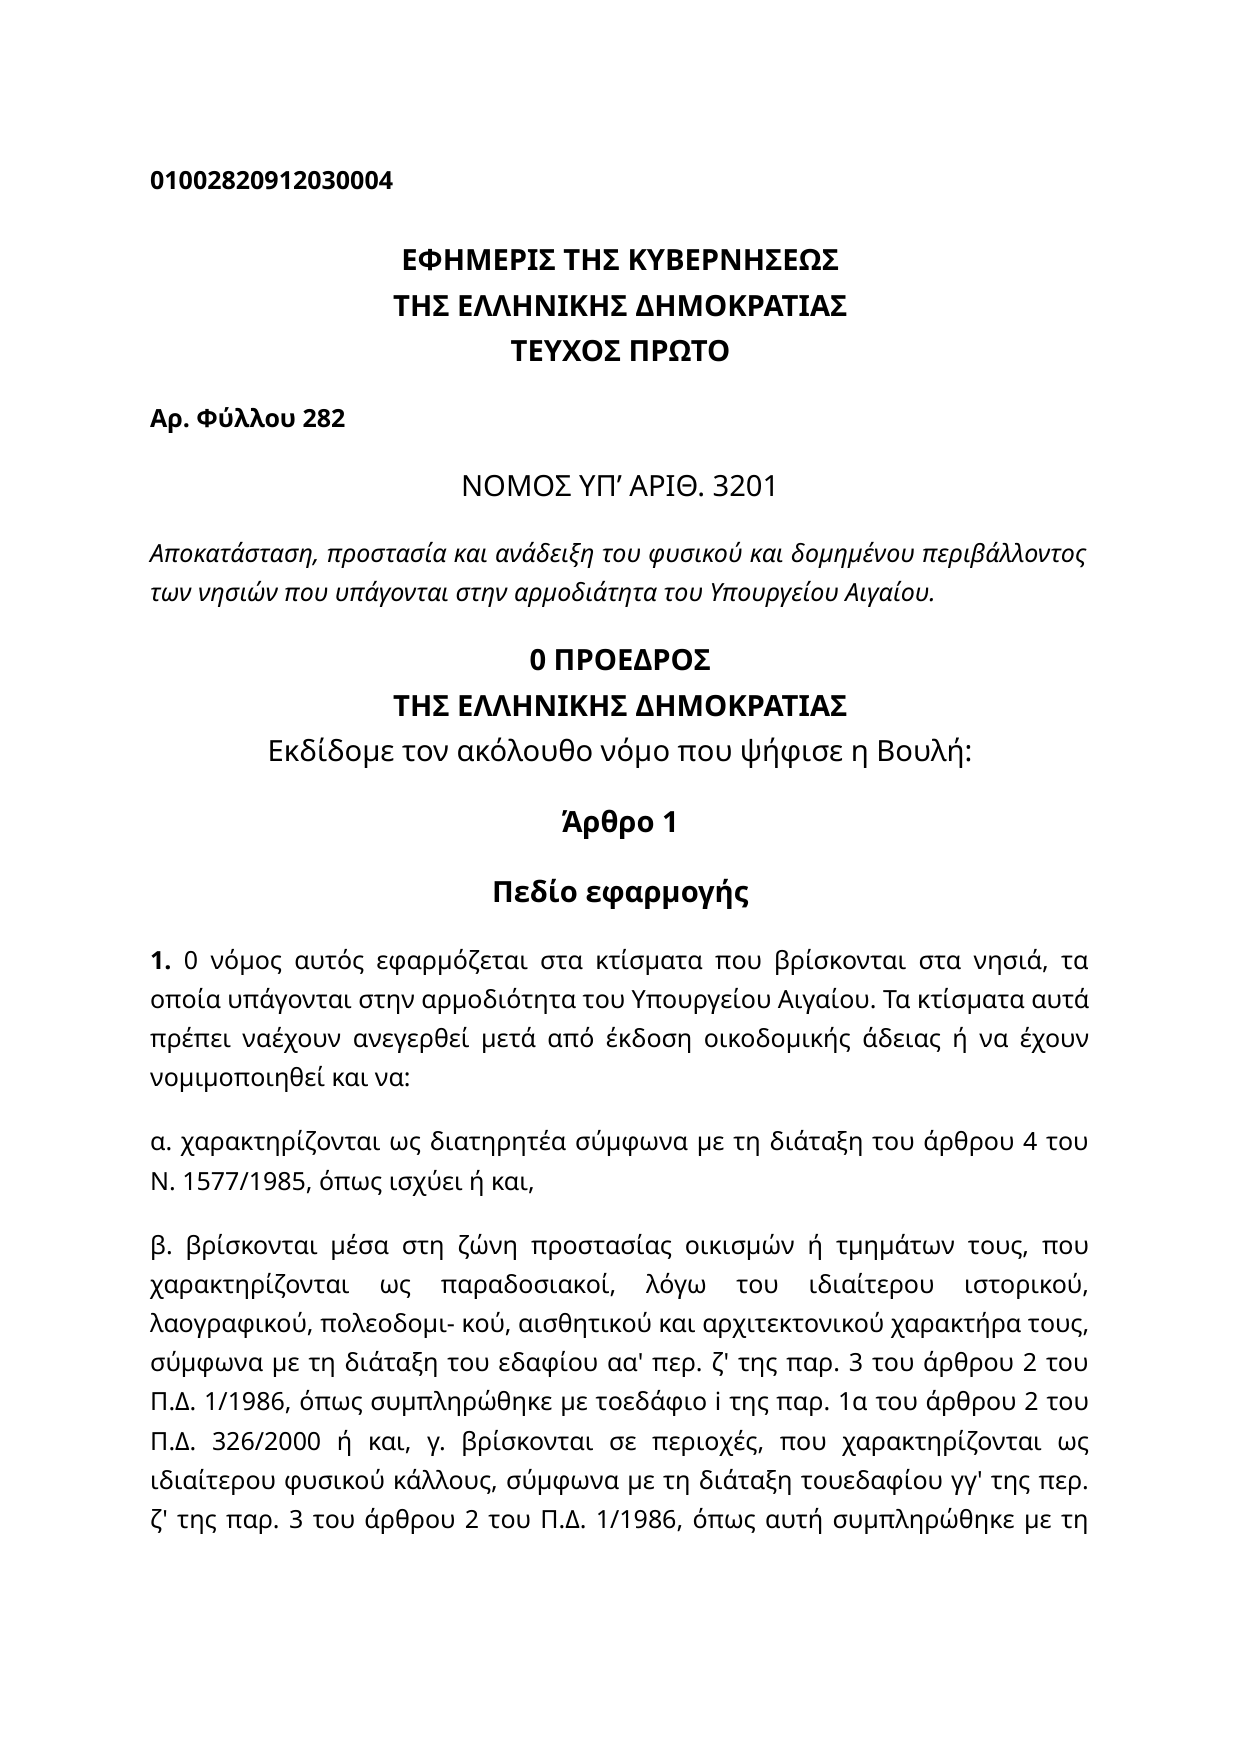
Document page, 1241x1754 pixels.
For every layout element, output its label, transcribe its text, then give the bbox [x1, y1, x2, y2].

text Αποκατάσταση, προστασία και ανάδειξη του φυσικού και δομημένου περιβάλλοντος των νησιών που υπάγονται στην αρμοδιάτητα του Υπουργείου Αιγαίου. [150, 536, 1090, 609]
text 1. 0 νόμος αυτός εφαρμόζεται στα κτίσματα που βρίσκονται στα νησιά, τα οποία υπάγονται στην αρμοδιότητα του Υπουργείου Αιγαίου. Τα κτίσματα αυτά πρέπει ναέχουν ανεγερθεί μετά από έκδοση οικοδομικής άδειας ή να έχουν νομιμοποιηθεί και να: [150, 942, 1090, 1094]
subtitle Πεδίο εφαρμογής [150, 872, 1090, 911]
text Αρ. Φύλλου 282 [150, 401, 1090, 435]
title 01002820912030004 [150, 162, 1090, 197]
text ΝΟΜΟΣ ΥΠ’ ΑΡΙΘ. 3201 [150, 465, 1090, 505]
text ΕΦΗΜΕΡΙΣ ΤΗΣ ΚΥΒΕΡΝΗΣΕΩΣ ΤΗΣ ΕΛΛΗΝΙΚΗΣ ΔΗΜΟΚΡΑΤΙΑΣ ΤΕΥΧΟΣ ΠΡΩΤΟ [150, 239, 1090, 370]
text β. βρίσκονται μέσα στη ζώνη προστασίας οικισμών ή τμημάτων τους, που χαρακτηρίζονται ως παραδοσιακοί, λόγω του ιδιαίτερου ιστορικού, λαογραφικού, πολεοδομι- κού, αισθητικού και αρχιτεκτονικού χαρακτήρα τους, σύμφωνα με τη διάταξη του εδαφίου αα' περ. ζ' της παρ. 3 του άρθρου 2 του Π.Δ. 1/1986, όπως συμπληρώθηκε με τοεδάφιο i της παρ. 1α του άρθρου 2 του Π.Δ. 326/2000 ή και, γ. βρίσκονται σε περιοχές, που χαρακτηρίζονται ως ιδιαίτερου φυσικού κάλλους, σύμφωνα με τη διάταξη τουεδαφίου γγ' της περ. ζ' της παρ. 3 του άρθρου 2 του Π.Δ. 1/1986, όπως αυτή συμπληρώθηκε με τη [150, 1227, 1090, 1536]
text 0 ΠΡΟΕΔΡΟΣ ΤΗΣ ΕΛΛΗΝΙΚΗΣ ΔΗΜΟΚΡΑΤΙΑΣ Εκδίδομε τον ακόλουθο νόμο που ψήφισε η Βουλή: [150, 639, 1090, 770]
text α. χαρακτηρίζονται ως διατηρητέα σύμφωνα με τη διάταξη του άρθρου 4 του Ν. 1577/1985, όπως ισχύει ή και, [150, 1124, 1090, 1197]
subtitle Άρθρο 1 [150, 801, 1090, 841]
